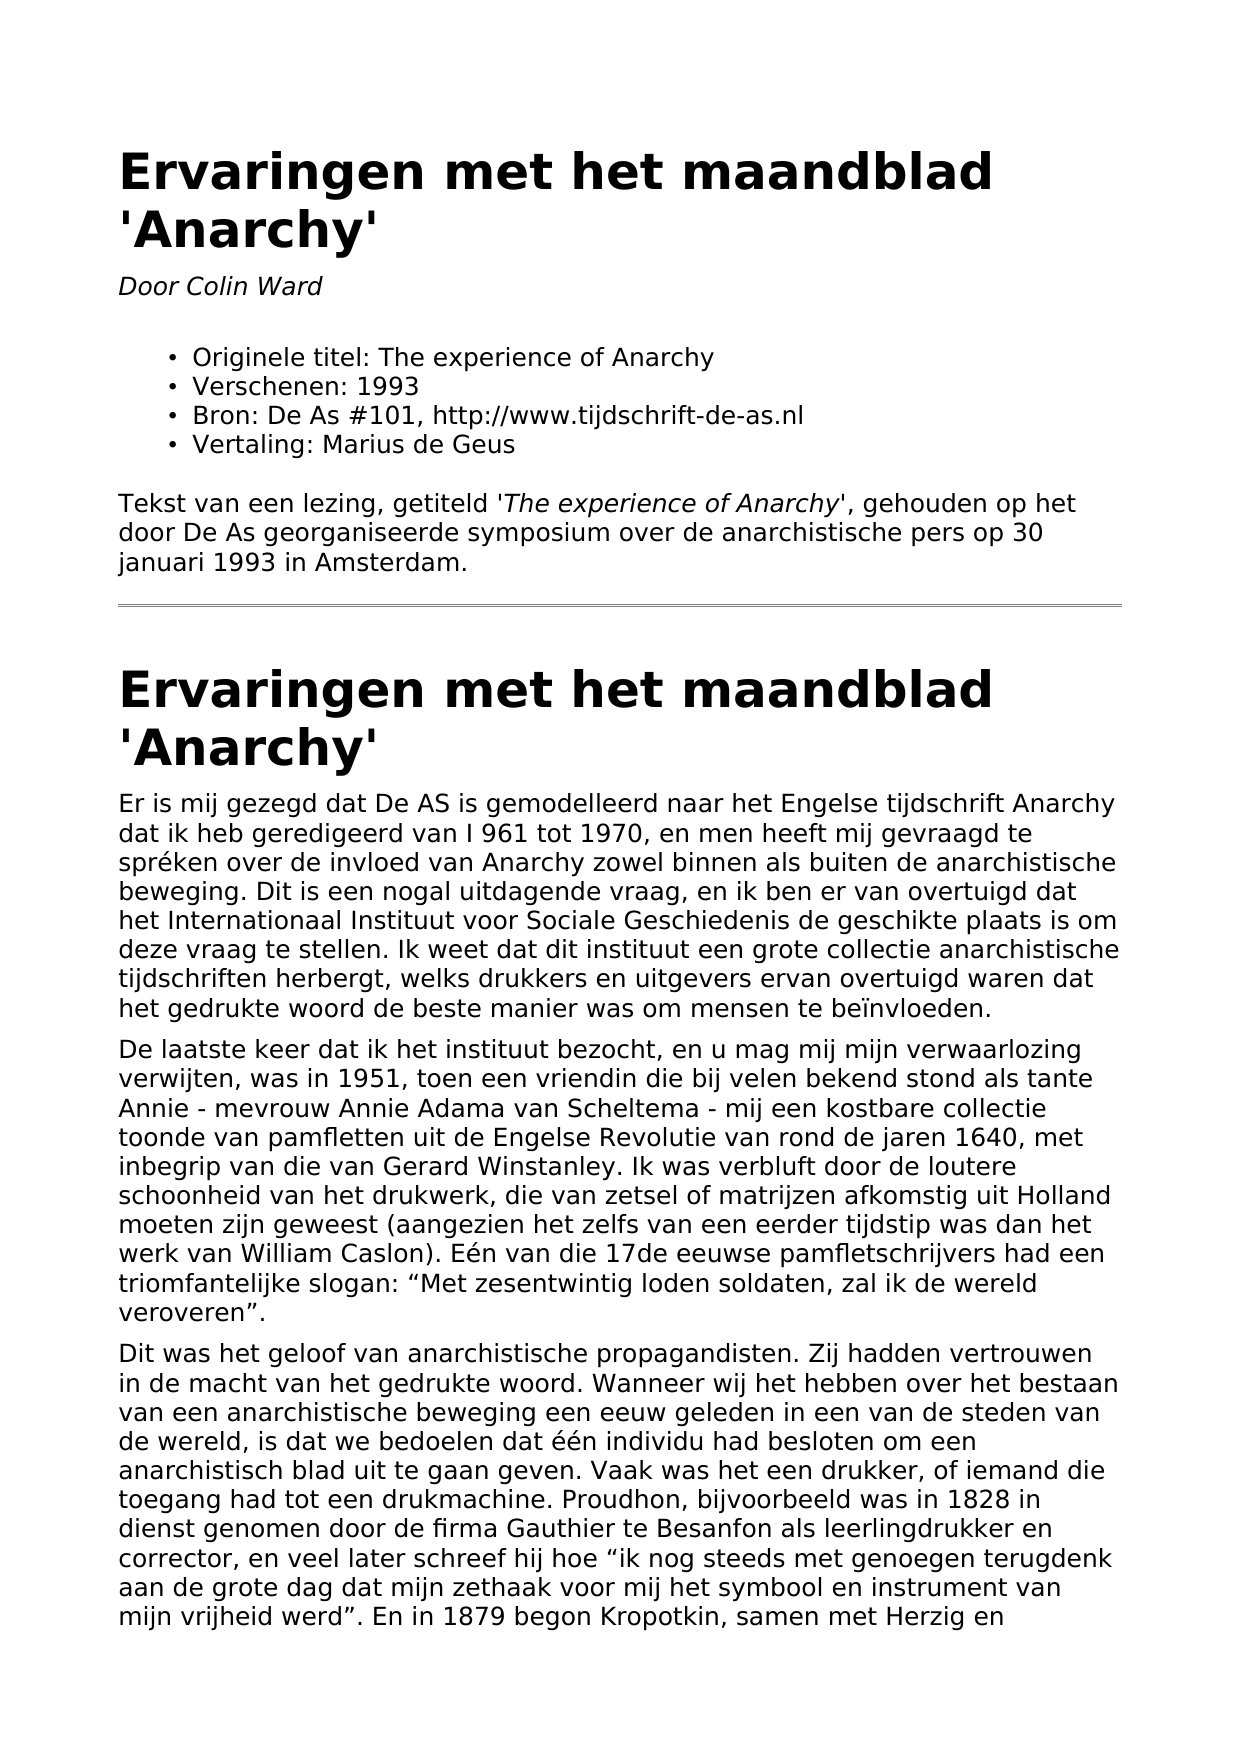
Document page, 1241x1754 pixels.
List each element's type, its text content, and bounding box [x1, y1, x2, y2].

text Door Colin Ward [118, 272, 1122, 301]
list Bron: De As #101, http://www.tijdschrift-de-as.nl [177, 402, 1122, 431]
subtitle Ervaringen met het maandblad 'Anarchy' [118, 661, 1122, 777]
text Dit was het geloof van anarchistische propagandisten. Zij hadden vertrouwen in de macht van het gedrukte woord. Wanneer wij het hebben over het bestaan van een anarchistische beweging een eeuw geleden in een van de steden van de wereld, is dat we bedoelen dat één individu had besloten om een anarchistisch blad uit te gaan geven. Vaak was het een drukker, of iemand die toegang had tot een drukmachine. Proudhon, bijvoorbeeld was in 1828 in dienst genomen door de firma Gauthier te Besanfon als leerlingdrukker en corrector, en veel later schreef hij hoe “ik nog steeds met genoegen terugdenk aan de grote dag dat mijn zethaak voor mij het symbool en instrument van mijn vrijheid werd”. En in 1879 begon Kropotkin, samen met Herzig en [118, 1340, 1122, 1631]
text Er is mij gezegd dat De AS is gemodelleerd naar het Engelse tijdschrift Anarchy dat ik heb geredigeerd van I 961 tot 1970, en men heeft mij gevraagd te spréken over de invloed van Anarchy zowel binnen als buiten de anarchistische beweging. Dit is een nogal uitdagende vraag, en ik ben er van overtuigd dat het Internationaal Instituut voor Sociale Geschiedenis de geschikte plaats is om deze vraag te stellen. Ik weet dat dit instituut een grote collectie anarchistische tijdschriften herbergt, welks drukkers en uitgevers ervan overtuigd waren dat het gedrukte woord de beste manier was om mensen te beïnvloeden. [118, 790, 1122, 1023]
list Verschenen: 1993 [177, 372, 1122, 402]
text Tekst van een lezing, getiteld 'The experience of Anarchy', gehouden op het door De As georganiseerde symposium over de anarchistische pers op 30 januari 1993 in Amsterdam. [118, 489, 1122, 577]
list Vertaling: Marius de Geus [177, 431, 1122, 460]
list Originele titel: The experience of Anarchy [177, 343, 1122, 372]
subtitle Ervaringen met het maandblad 'Anarchy' [118, 143, 1122, 259]
text De laatste keer dat ik het instituut bezocht, en u mag mij mijn verwaarlozing verwijten, was in 1951, toen een vriendin die bij velen bekend stond als tante Annie - mevrouw Annie Adama van Scheltema - mij een kostbare collectie toonde van pamfletten uit de Engelse Revolutie van rond de jaren 1640, met inbegrip van die van Gerard Winstanley. Ik was verbluft door de loutere schoonheid van het drukwerk, die van zetsel of matrijzen afkomstig uit Holland moeten zijn geweest (aangezien het zelfs van een eerder tijdstip was dan het werk van William Caslon). Eén van die 17de eeuwse pamfletschrijvers had een triomfantelijke slogan: “Met zesentwintig loden soldaten, zal ik de wereld veroveren”. [118, 1036, 1122, 1327]
